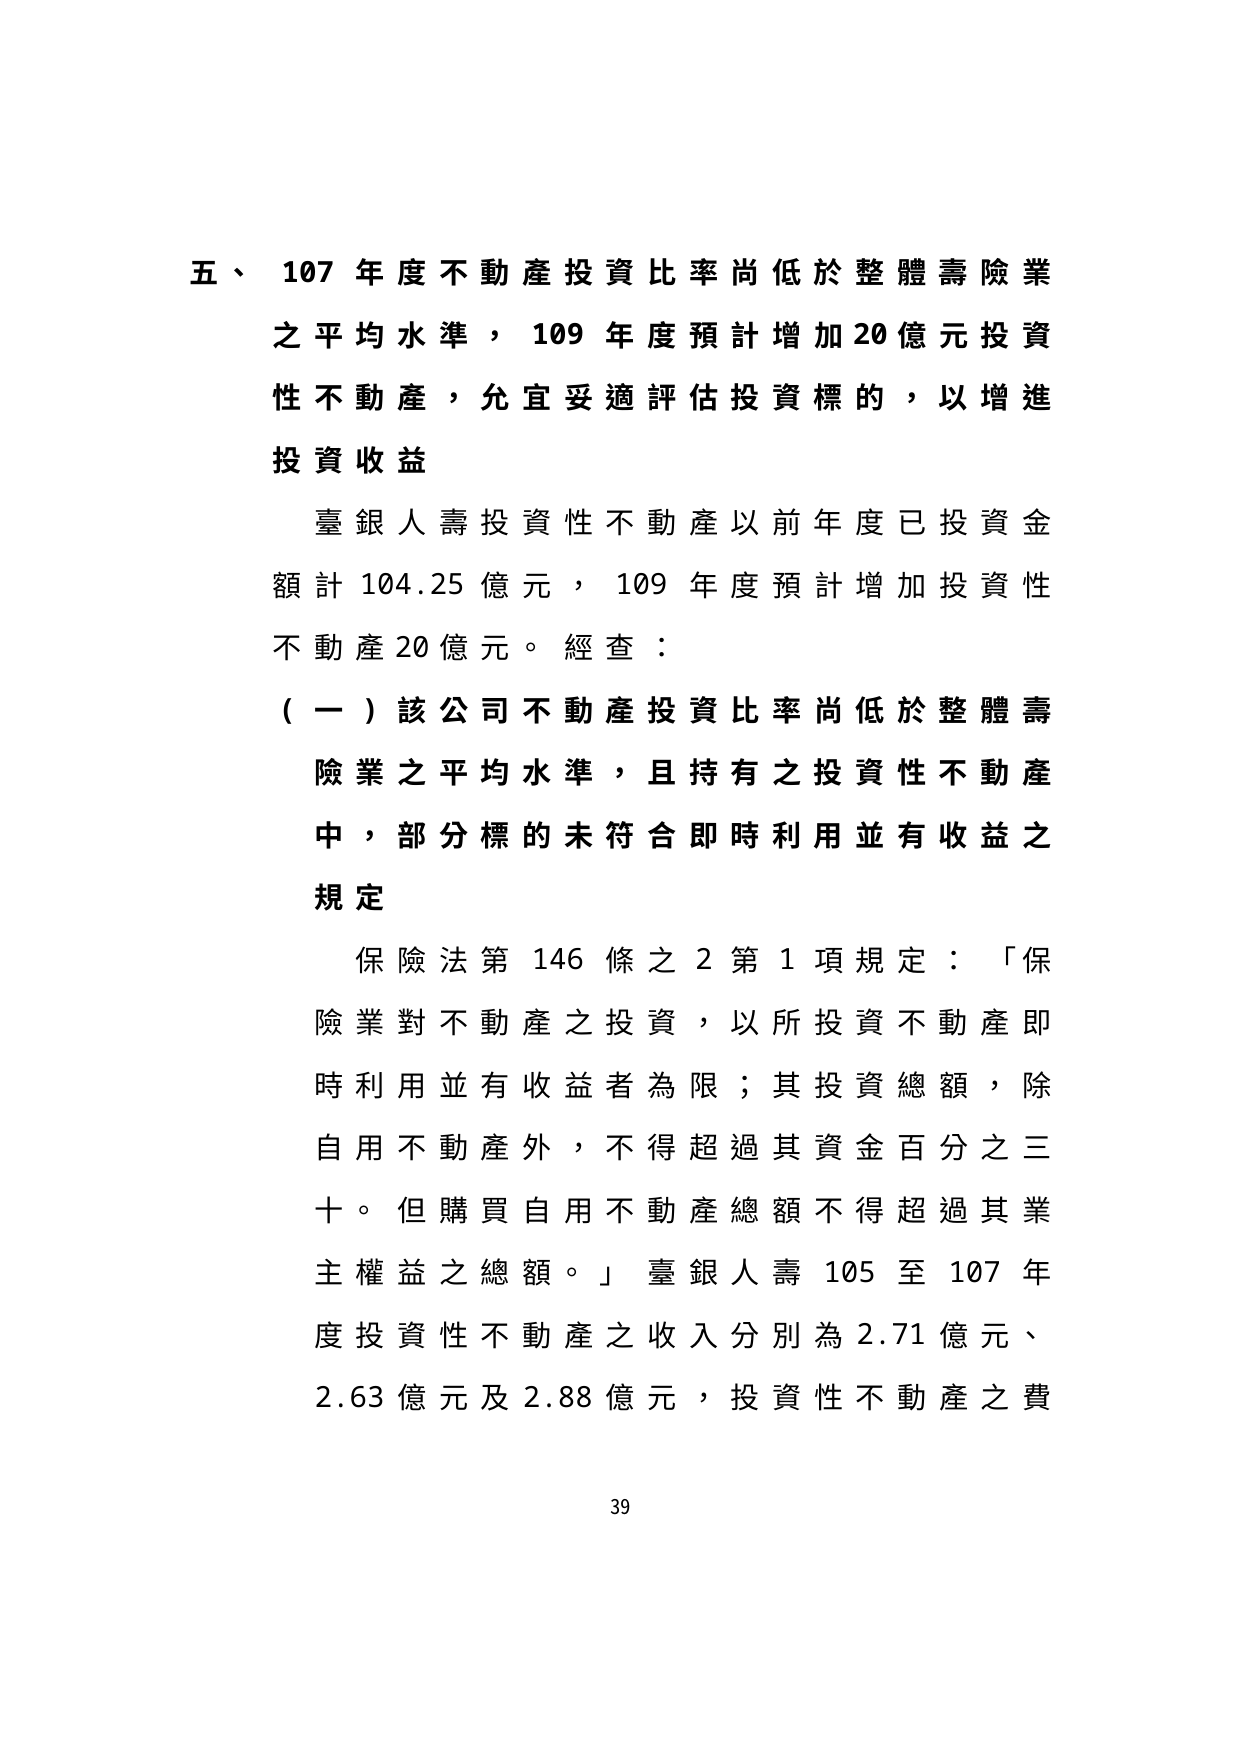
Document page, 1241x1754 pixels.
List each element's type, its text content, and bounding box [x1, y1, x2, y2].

text (一)該公司不動產投資比率尚低於整體壽險業之平均水準，且持有之投資性不動產中，部分標的未符合即時利用並有收益之規定 [242, 667, 1058, 917]
text 臺銀人壽投資性不動產以前年度已投資金額計104.25億元，109年度預計增加投資性不動產20億元。經查： [242, 479, 1058, 667]
text 保險法第146條之2第1項規定：「保險業對不動產之投資，以所投資不動產即時利用並有收益者為限；其投資總額，除自用不動產外，不得超過其資金百分之三十。但購買自用不動產總額不得超過其業主權益之總額。」臺銀人壽105至107年度投資性不動產之收入分別為2.71億元、2.63億元及2.88億元，投資性不動產之費 [271, 917, 1058, 1417]
text 五、107年度不動產投資比率尚低於整體壽險業之平均水準，109年度預計增加20億元投資性不動產，允宜妥適評估投資標的，以增進投資收益 [183, 229, 1058, 479]
